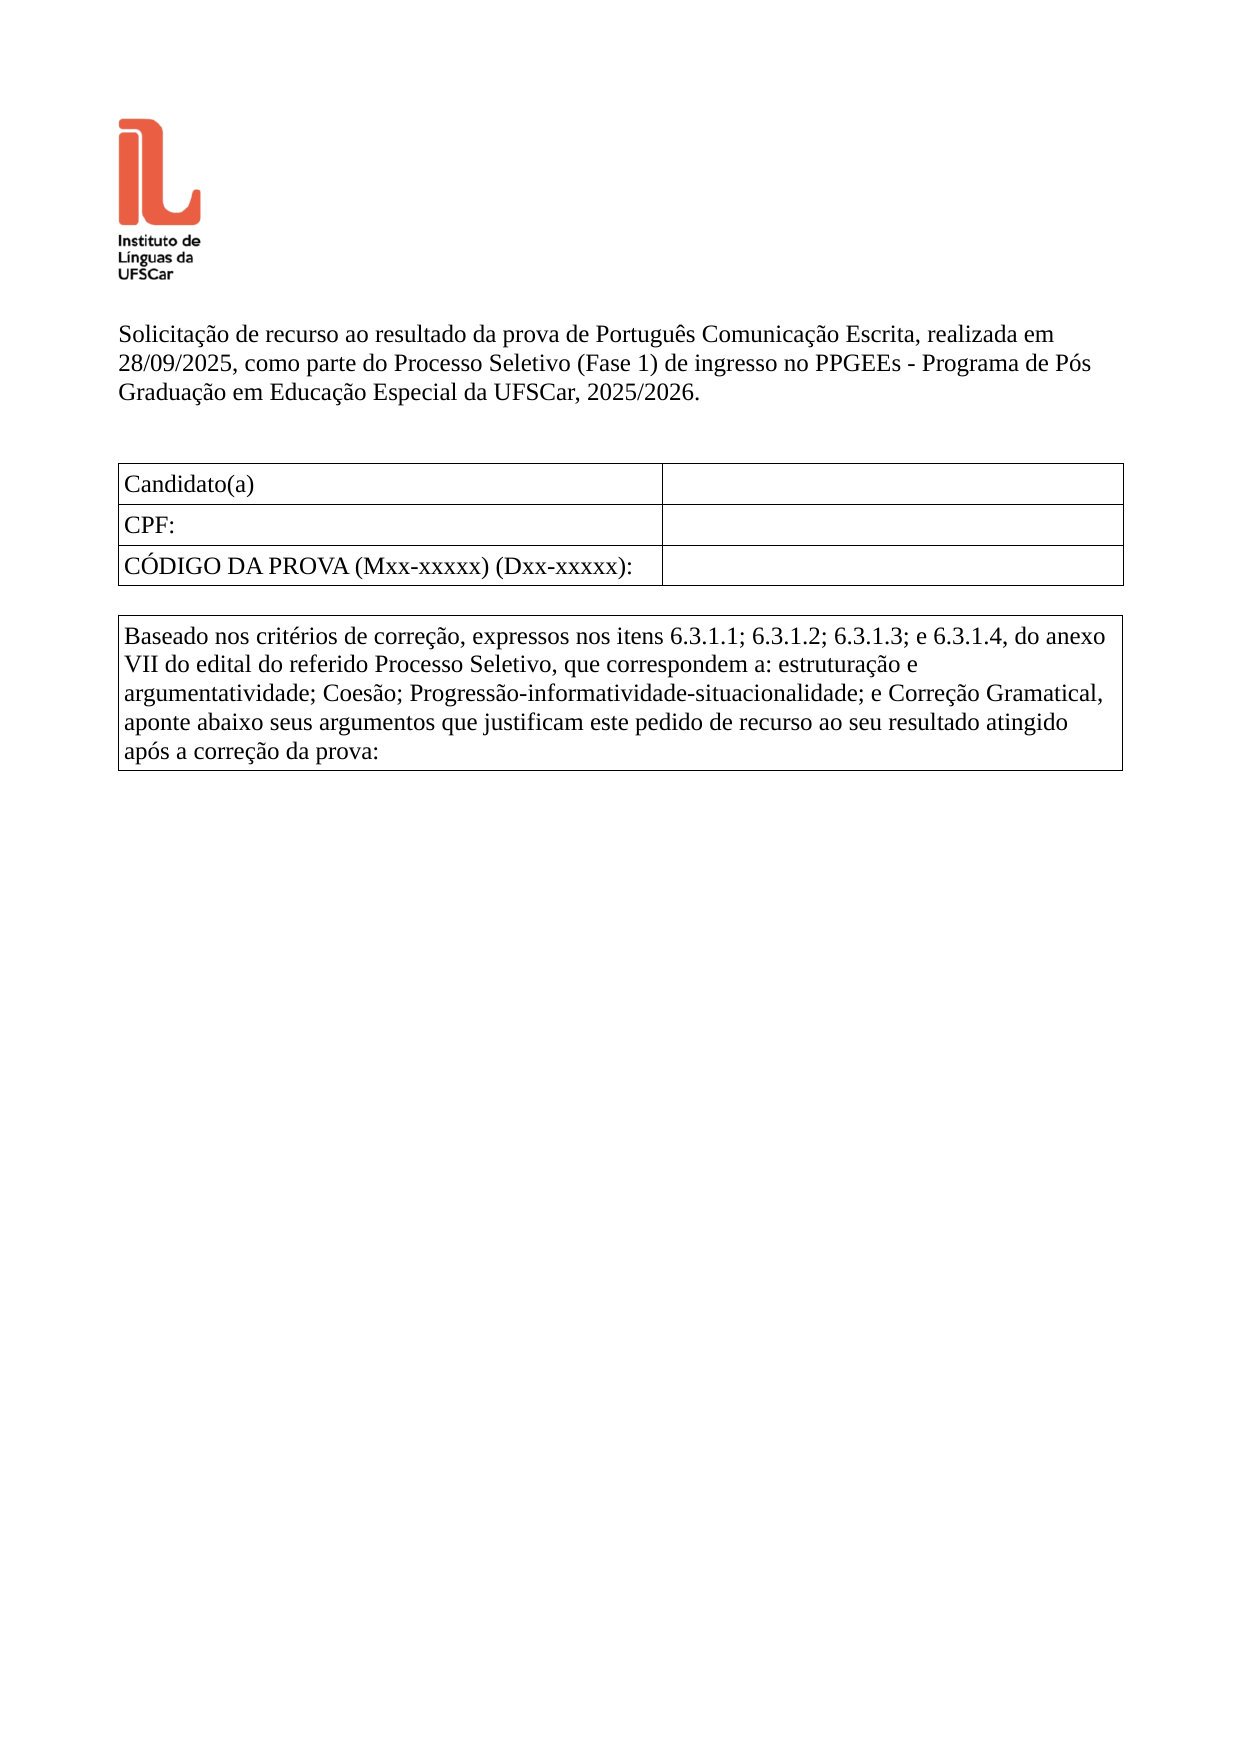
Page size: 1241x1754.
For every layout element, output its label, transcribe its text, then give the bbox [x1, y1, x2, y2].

table_header Baseado nos critérios de correção, expressos nos itens 6.3.1.1; 6.3.1.2; 6.3.1.3; e 6.3.1.4, do anexo VII do edital do referido Processo Seletivo, que correspondem a: estruturação e argumentatividade; Coesão; Progressão-informatividade-situacionalidade; e Correção Gramatical, aponte abaixo seus argumentos que justificam este pedido de recurso ao seu resultado atingido após a correção da prova: [119, 616, 1122, 770]
table_cell [663, 546, 1123, 585]
table_cell CÓDIGO DA PROVA (Mxx-xxxxx) (Dxx-xxxxx): [119, 546, 662, 585]
table_cell CPF: [119, 505, 662, 544]
table_header Candidato(a) [119, 464, 662, 504]
text Solicitação de recurso ao resultado da prova de Português Comunicação Escrita, realizada em 28/09/2025, como parte do Processo Seletivo (Fase 1) de ingresso no PPGEEs - Programa de Pós Graduação em Educação Especial da UFSCar, 2025/2026. [118, 319, 1122, 406]
table_cell [663, 505, 1123, 544]
table_header [663, 464, 1123, 504]
